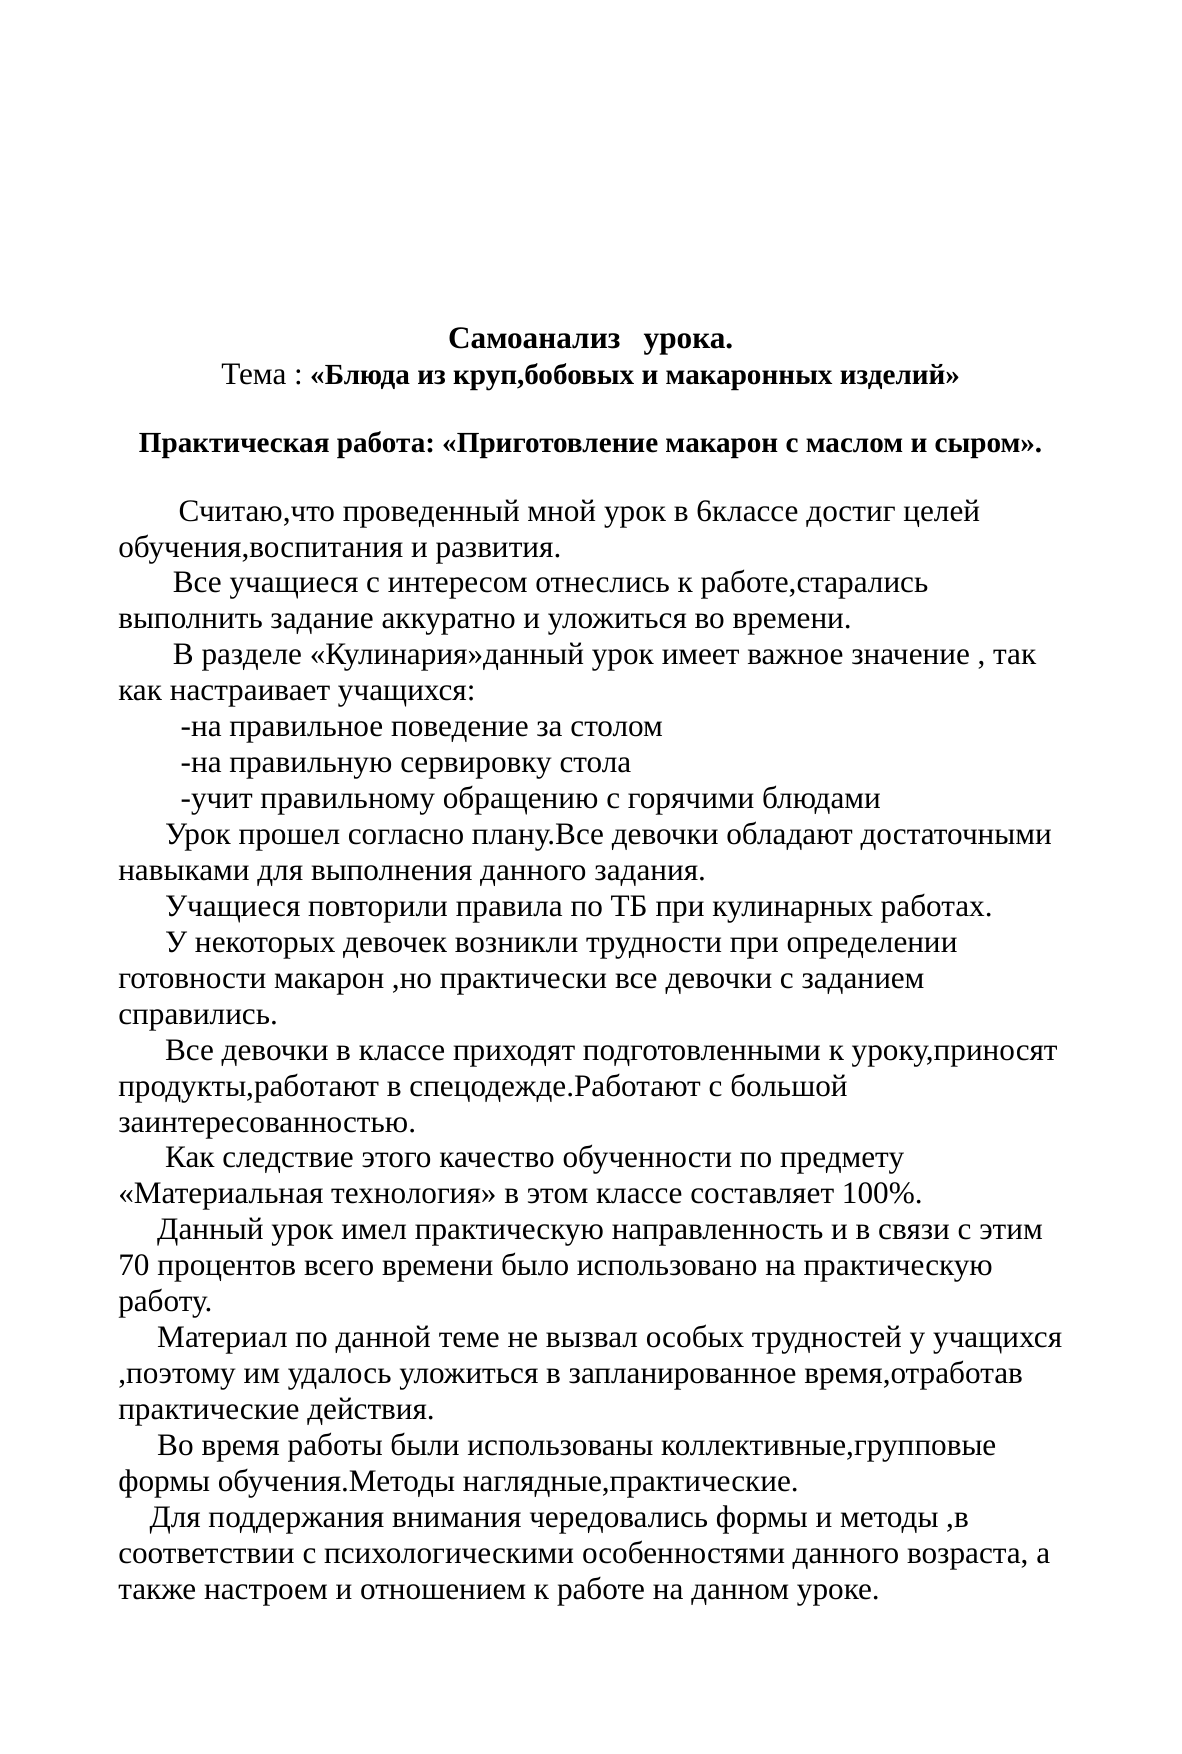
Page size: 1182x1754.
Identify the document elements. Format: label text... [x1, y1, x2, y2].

text Самоанализ урока. [118, 319, 1063, 355]
text Учащиеся повторили правила по ТБ при кулинарных работах. [118, 887, 1063, 923]
text Во время работы были использованы коллективные,групповые формы обучения.Методы наглядные,практические. [118, 1426, 1063, 1498]
text В разделе «Кулинария»данный урок имеет важное значение , так как настраивает учащихся: [118, 636, 1063, 707]
text -на правильную сервировку стола [118, 743, 1063, 779]
text Данный урок имел практическую направленность и в связи с этим 70 процентов всего времени было использовано на практическую работу. [118, 1211, 1063, 1318]
text Для поддержания внимания чередовались формы и методы ,в соответствии с психологическими особенностями данного возраста, а также настроем и отношением к работе на данном уроке. [118, 1498, 1063, 1606]
text Урок прошел согласно плану.Все девочки обладают достаточными навыками для выполнения данного задания. [118, 815, 1063, 887]
text Все учащиеся с интересом отнеслись к работе,старались выполнить задание аккуратно и уложиться во времени. [118, 564, 1063, 636]
text Материал по данной теме не вызвал особых трудностей у учащихся ,поэтому им удалось уложиться в запланированное время,отработав практические действия. [118, 1318, 1063, 1426]
text Практическая работа: «Приготовление макарон с маслом и сыром». [118, 425, 1063, 458]
text Как следствие этого качество обученности по предмету «Материальная технология» в этом классе составляет 100%. [118, 1139, 1063, 1211]
text -на правильное поведение за столом [118, 707, 1063, 743]
text -учит правильному обращению с горячими блюдами [118, 779, 1063, 815]
text У некоторых девочек возникли трудности при определении готовности макарон ,но практически все девочки с заданием справились. [118, 923, 1063, 1031]
text Тема : «Блюда из круп,бобовых и макаронных изделий» [118, 355, 1063, 391]
text Все девочки в классе приходят подготовленными к уроку,приносят продукты,работают в спецодежде.Работают с большой заинтересованностью. [118, 1031, 1063, 1139]
text Считаю,что проведенный мной урок в 6классе достиг целей обучения,воспитания и развития. [118, 492, 1063, 564]
